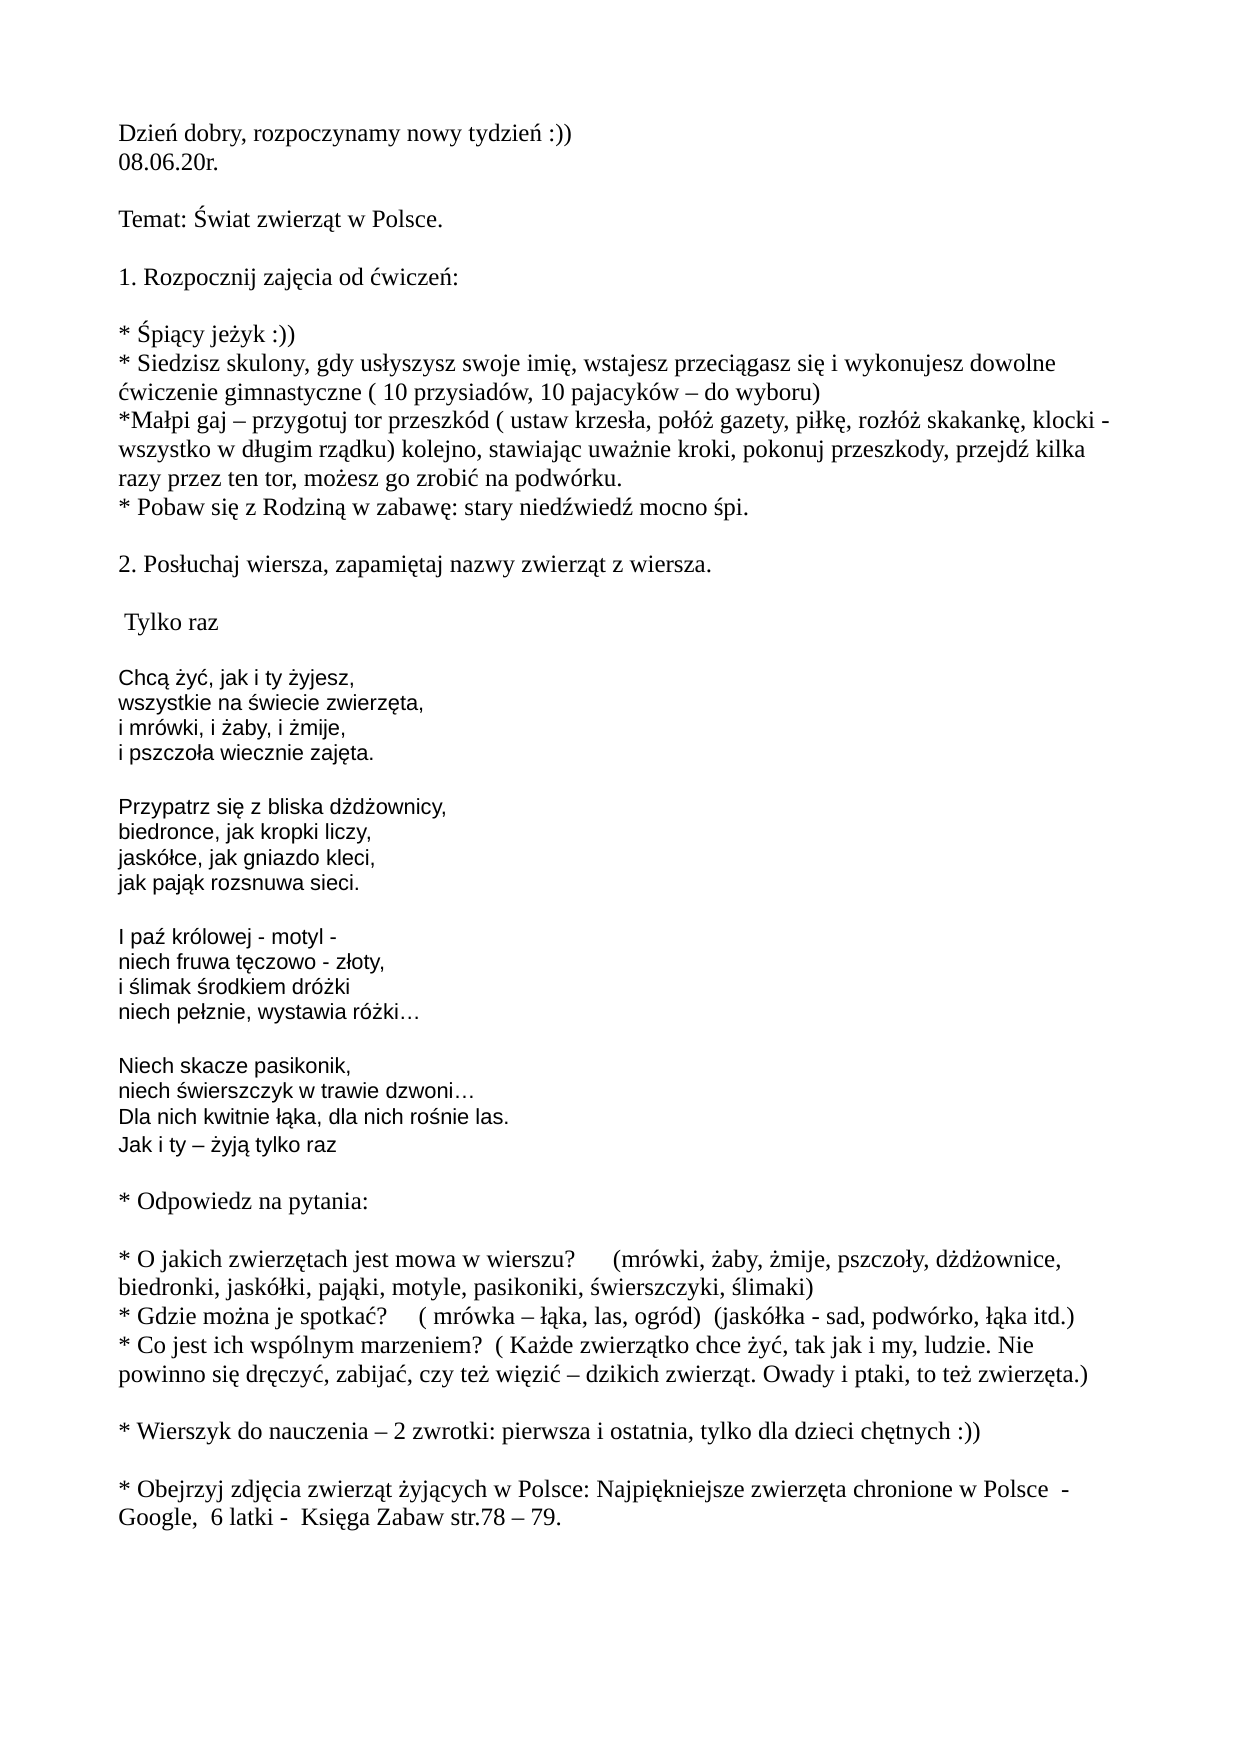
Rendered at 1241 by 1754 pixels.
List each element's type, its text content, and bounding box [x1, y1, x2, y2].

text 1. Rozpocznij zajęcia od ćwiczeń: [118, 262, 1122, 291]
text * Wierszyk do nauczenia – 2 zwrotki: pierwsza i ostatnia, tylko dla dzieci chętnych :)) [118, 1416, 1122, 1445]
text wszystko w długim rządku) kolejno, stawiając uważnie kroki, pokonuj przeszkody, przejdź kilka razy przez ten tor, możesz go zrobić na podwórku. [118, 434, 1122, 492]
text Chcą żyć, jak i ty żyjesz, wszystkie na świecie zwierzęta, i mrówki, i żaby, i żmije, i pszczoła wiecznie zajęta. Przypatrz się z bliska dżdżownicy, biedronce, jak kropki liczy, jaskółce, jak gniazdo kleci, jak pająk rozsnuwa sieci. I paź królowej - motyl - niech fruwa tęczowo - złoty, i ślimak środkiem dróżki niech pełznie, wystawia różki… Niech skacze pasikonik, niech świerszczyk w trawie dzwoni… Dla nich kwitnie łąka, dla nich rośnie las. Jak i ty – żyją tylko raz [118, 664, 1122, 1157]
text * O jakich zwierzętach jest mowa w wierszu? (mrówki, żaby, żmije, pszczoły, dżdżownice, biedronki, jaskółki, pająki, motyle, pasikoniki, świerszczyki, ślimaki) [118, 1244, 1122, 1301]
text * Obejrzyj zdjęcia zwierząt żyjących w Polsce: Najpiękniejsze zwierzęta chronione w Polsce - Google, 6 latki - Księga Zabaw str.78 – 79. [118, 1474, 1122, 1531]
text Dzień dobry, rozpoczynamy nowy tydzień :)) [118, 118, 1122, 147]
text * Gdzie można je spotkać? ( mrówka – łąka, las, ogród) (jaskółka - sad, podwórko, łąka itd.) [118, 1301, 1122, 1330]
text * Co jest ich wspólnym marzeniem? ( Każde zwierzątko chce żyć, tak jak i my, ludzie. Nie powinno się dręczyć, zabijać, czy też więzić – dzikich zwierząt. Owady i ptaki, to też zwierzęta.) [118, 1330, 1122, 1387]
text Temat: Świat zwierząt w Polsce. [118, 204, 1122, 233]
text * Odpowiedz na pytania: [118, 1186, 1122, 1215]
text * Pobaw się z Rodziną w zabawę: stary niedźwiedź mocno śpi. [118, 492, 1122, 521]
text 08.06.20r. [118, 147, 1122, 176]
text * Siedzisz skulony, gdy usłyszysz swoje imię, wstajesz przeciągasz się i wykonujesz dowolne ćwiczenie gimnastyczne ( 10 przysiadów, 10 pajacyków – do wyboru) [118, 348, 1122, 406]
text * Śpiący jeżyk :)) [118, 319, 1122, 348]
text *Małpi gaj – przygotuj tor przeszkód ( ustaw krzesła, połóż gazety, piłkę, rozłóż skakankę, klocki - [118, 406, 1122, 434]
text Tylko raz [118, 607, 1122, 636]
text 2. Posłuchaj wiersza, zapamiętaj nazwy zwierząt z wiersza. [118, 549, 1122, 578]
